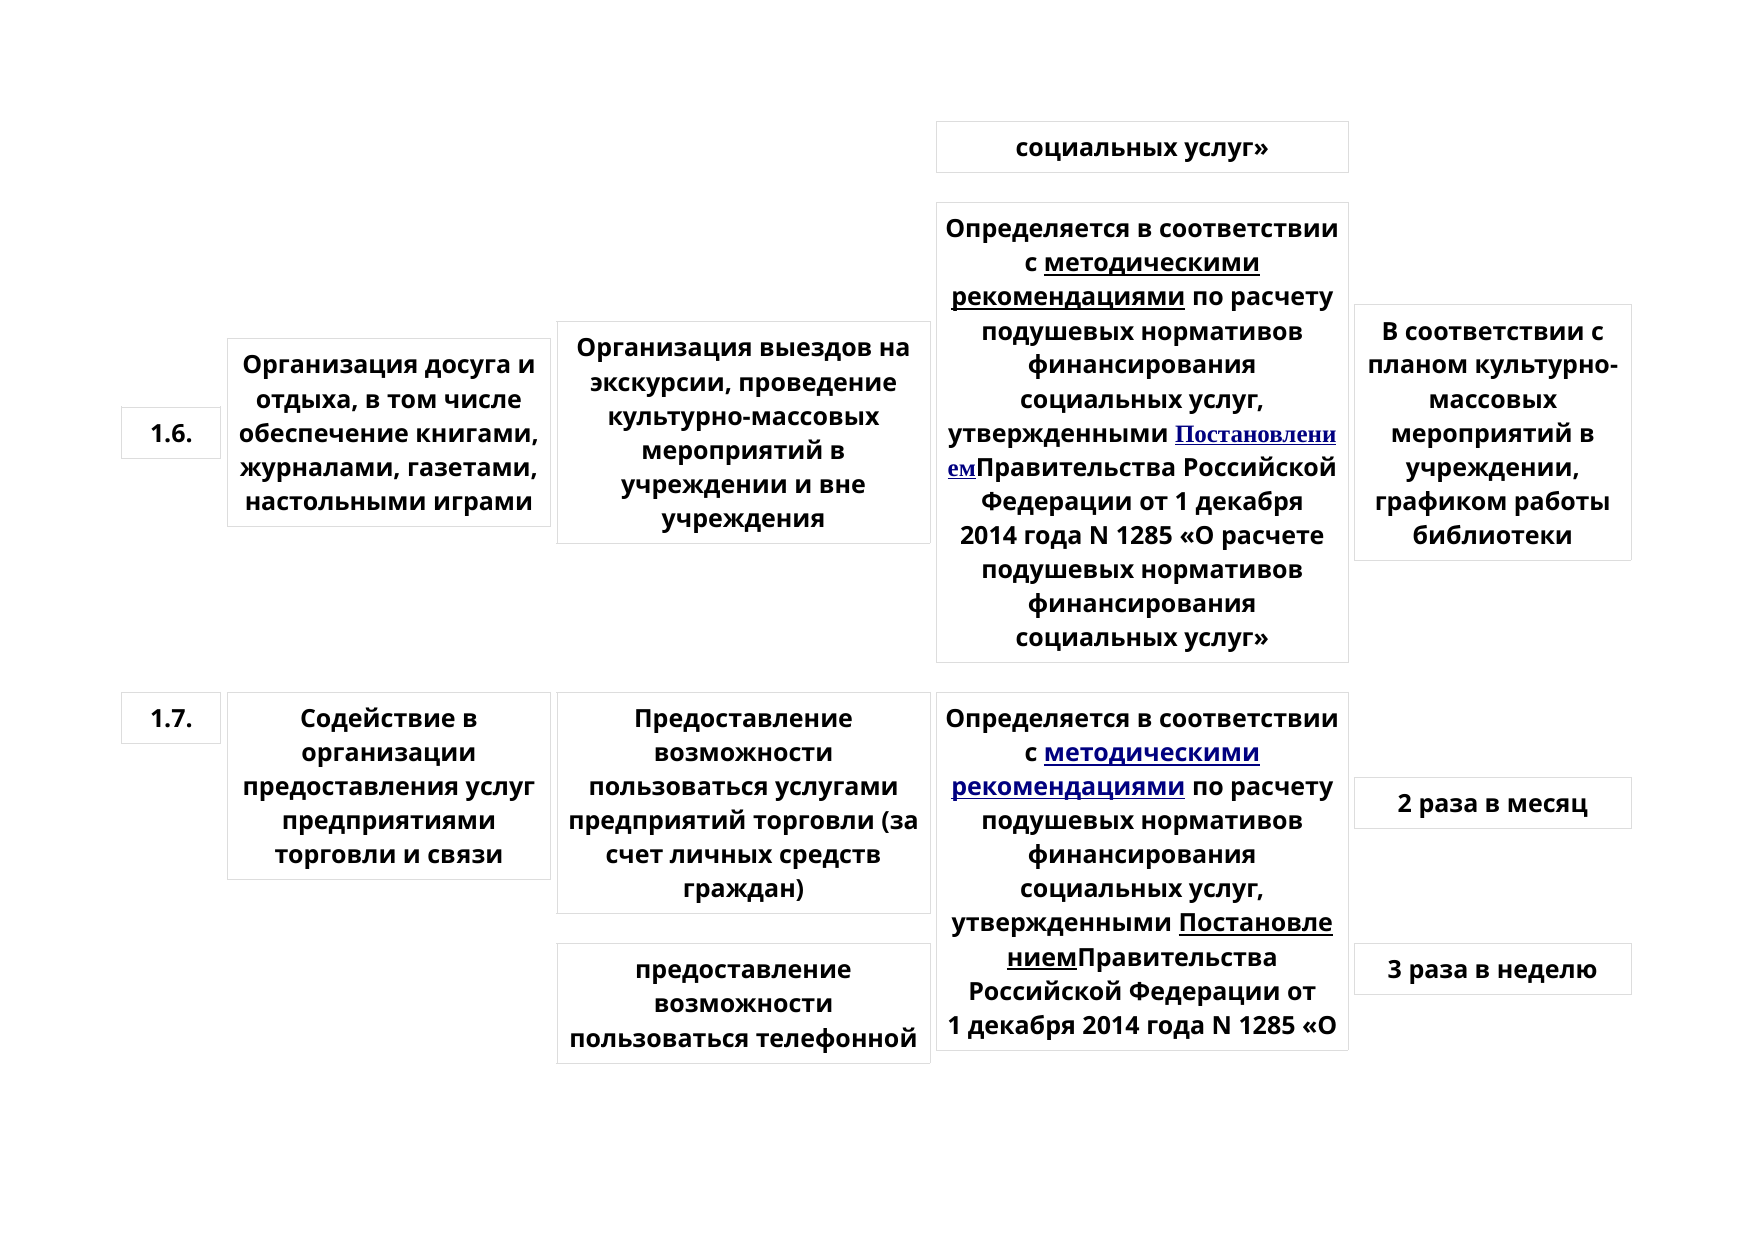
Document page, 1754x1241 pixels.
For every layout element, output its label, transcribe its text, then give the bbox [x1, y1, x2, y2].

table_cell Предоставление возможности пользоваться услугами предприятий торговли (за счет личных средств граждан) [554, 689, 933, 940]
table_cell 2 раза в месяц [1351, 689, 1634, 940]
table_cell Содействие в организации предоставления услуг предприятиями торговли и связи [224, 689, 553, 1066]
table_cell предоставление возможности пользоваться телефонной [554, 940, 933, 1066]
table_cell Организация досуга и отдыха, в том числе обеспечение книгами, журналами, газетами, настольными играми [224, 199, 553, 689]
table_cell [1351, 118, 1634, 199]
table_cell 1.7. [118, 689, 224, 1066]
table_cell 3 раза в неделю [1351, 940, 1634, 1066]
table_cell [118, 118, 224, 199]
table_cell [224, 118, 553, 199]
table_cell 1.6. [118, 199, 224, 689]
table_cell Определяется в соответствии с методическими рекомендациями по расчету подушевых нормативов финансирования социальных услуг, утвержденными ПостановлениемПравительства Российской Федерации от 1 декабря 2014 года N 1285 «О [933, 689, 1351, 1066]
table_cell В соответствии с планом культурно-массовых мероприятий в учреждении, графиком работы библиотеки [1351, 199, 1634, 689]
table_cell социальных услуг» [933, 118, 1351, 199]
table_cell Определяется в соответствии с методическими рекомендациями по расчету подушевых нормативов финансирования социальных услуг, утвержденными ПостановлениемПравительства Российской Федерации от 1 декабря 2014 года N 1285 «О расчете подушевых нормативов финансирования социальных услуг» [933, 199, 1351, 689]
table_cell Организация выездов на экскурсии, проведение культурно-массовых мероприятий в учреждении и вне учреждения [554, 199, 933, 689]
table_cell [554, 118, 933, 199]
